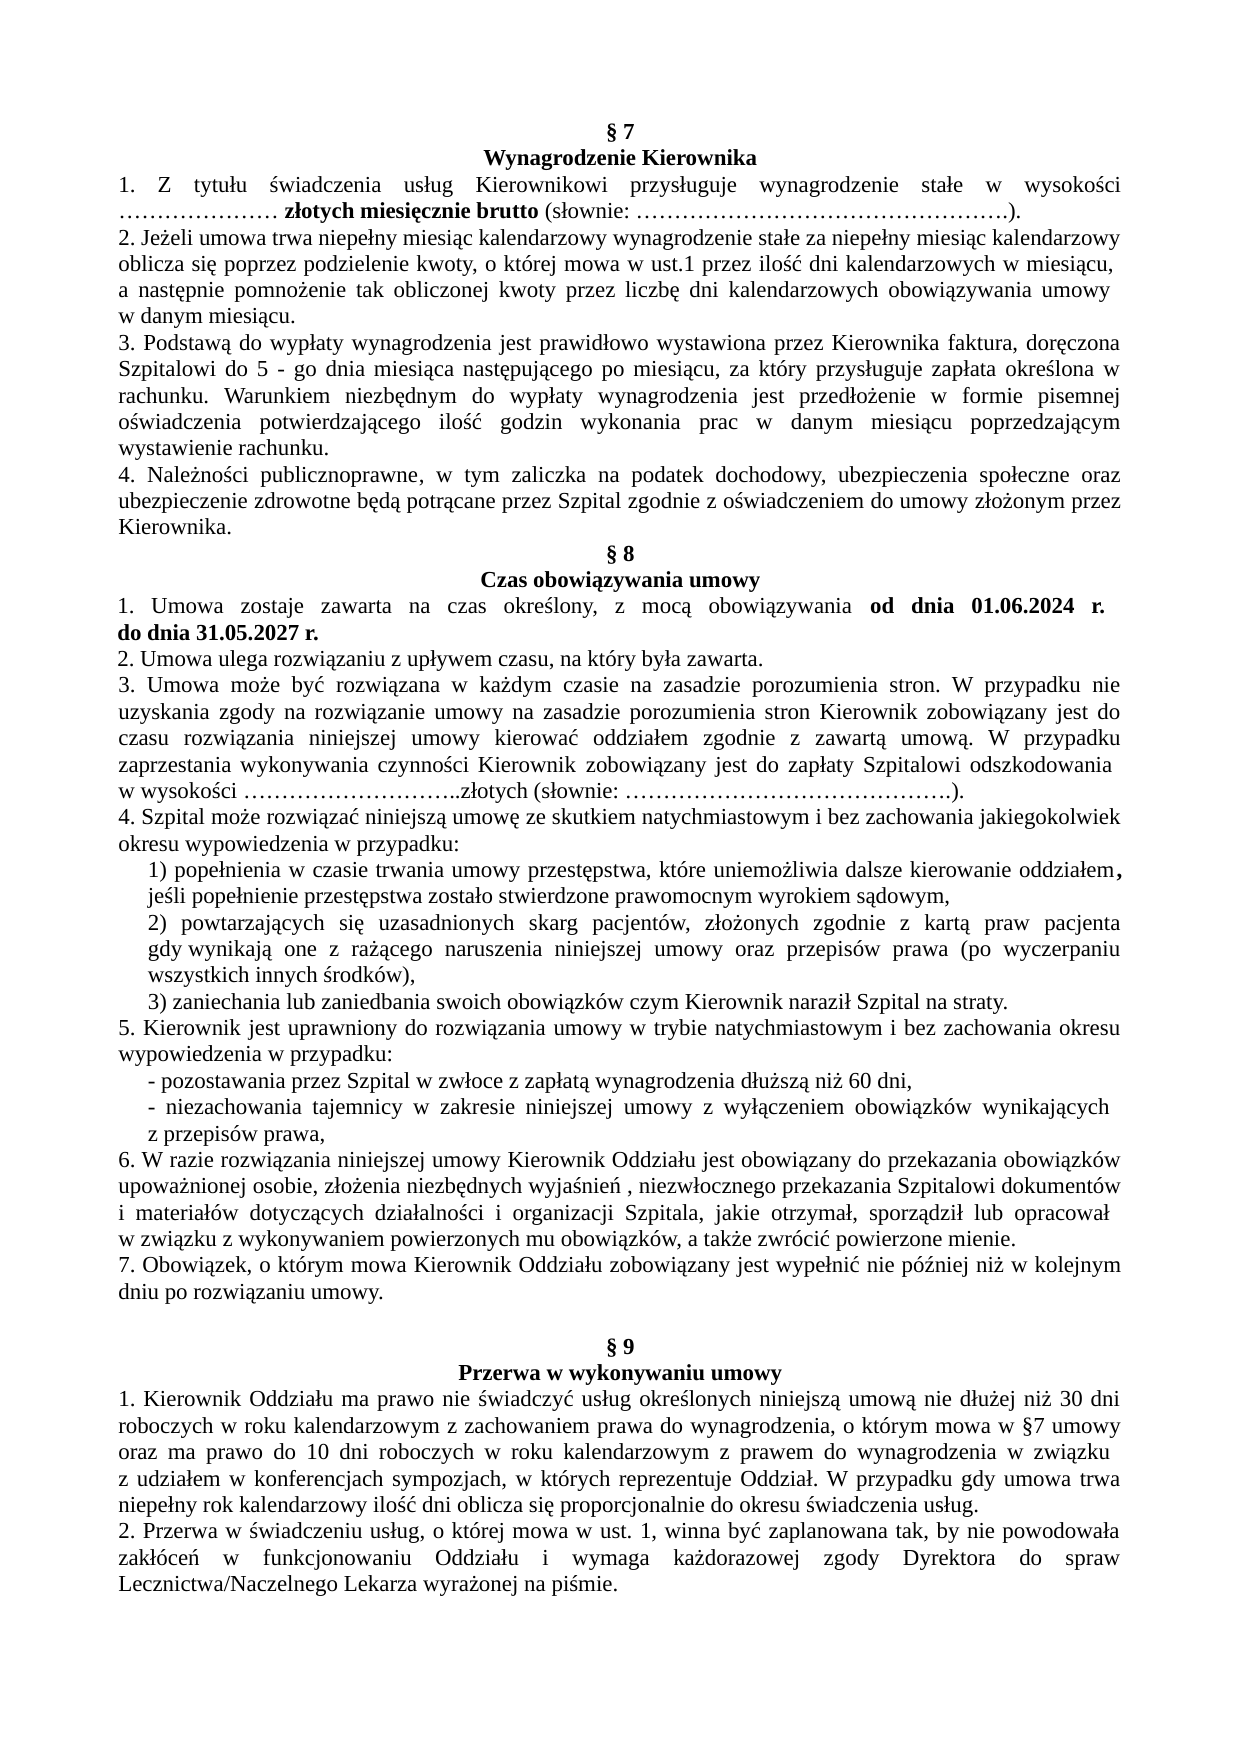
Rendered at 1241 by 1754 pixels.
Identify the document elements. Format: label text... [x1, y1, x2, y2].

text Wynagrodzenie Kierownika [118, 144, 1122, 171]
text 7. Obowiązek, o którym mowa Kierownik Oddziału zobowiązany jest wypełnić nie później niż w kolejnym dniu po rozwiązaniu umowy. [118, 1251, 1122, 1304]
text § 8 [118, 540, 1122, 566]
text 1. Z tytułu świadczenia usług Kierownikowi przysługuje wynagrodzenie stałe w wysokości ………………… złotych miesięcznie brutto (słownie: ………………………………………….). [118, 171, 1122, 223]
text 2) powtarzających się uzasadnionych skarg pacjentów, złożonych zgodnie z kartą praw pacjenta gdy wynikają one z rażącego naruszenia niniejszej umowy oraz przepisów prawa (po wyczerpaniu wszystkich innych środków), [148, 909, 1122, 988]
text 3. Umowa może być rozwiązana w każdym czasie na zasadzie porozumienia stron. W przypadku nie uzyskania zgody na rozwiązanie umowy na zasadzie porozumienia stron Kierownik zobowiązany jest do czasu rozwiązania niniejszej umowy kierować oddziałem zgodnie z zawartą umową. W przypadku zaprzestania wykonywania czynności Kierownik zobowiązany jest do zapłaty Szpitalowi odszkodowania w wysokości ………………………..złotych (słownie: …………………………………….). [118, 672, 1122, 803]
text 2. Jeżeli umowa trwa niepełny miesiąc kalendarzowy wynagrodzenie stałe za niepełny miesiąc kalendarzowy oblicza się poprzez podzielenie kwoty, o której mowa w ust.1 przez ilość dni kalendarzowych w miesiącu, a następnie pomnożenie tak obliczonej kwoty przez liczbę dni kalendarzowych obowiązywania umowy w danym miesiącu. [118, 223, 1122, 329]
text 3. Podstawą do wypłaty wynagrodzenia jest prawidłowo wystawiona przez Kierownika faktura, doręczona Szpitalowi do 5 - go dnia miesiąca następującego po miesiącu, za który przysługuje zapłata określona w rachunku. Warunkiem niezbędnym do wypłaty wynagrodzenia jest przedłożenie w formie pisemnej oświadczenia potwierdzającego ilość godzin wykonania prac w danym miesiącu poprzedzającym wystawienie rachunku. [118, 329, 1122, 461]
text 4. Szpital może rozwiązać niniejszą umowę ze skutkiem natychmiastowym i bez zachowania jakiegokolwiek okresu wypowiedzenia w przypadku: [118, 803, 1122, 856]
text 5. Kierownik jest uprawniony do rozwiązania umowy w trybie natychmiastowym i bez zachowania okresu wypowiedzenia w przypadku: [118, 1014, 1122, 1067]
text Czas obowiązywania umowy [118, 566, 1122, 592]
text 2. Przerwa w świadczeniu usług, o której mowa w ust. 1, winna być zaplanowana tak, by nie powodowała zakłóceń w funkcjonowaniu Oddziału i wymaga każdorazowej zgody Dyrektora do spraw Lecznictwa/Naczelnego Lekarza wyrażonej na piśmie. [118, 1517, 1122, 1596]
text 1. Umowa zostaje zawarta na czas określony, z mocą obowiązywania od dnia 01.06.2024 r. do dnia 31.05.2027 r. [117, 592, 1122, 645]
text - niezachowania tajemnicy w zakresie niniejszej umowy z wyłączeniem obowiązków wynikających z przepisów prawa, [148, 1093, 1122, 1146]
text § 7 [118, 118, 1122, 144]
text § 9 [118, 1333, 1122, 1359]
text 1. Kierownik Oddziału ma prawo nie świadczyć usług określonych niniejszą umową nie dłużej niż 30 dni roboczych w roku kalendarzowym z zachowaniem prawa do wynagrodzenia, o którym mowa w §7 umowy oraz ma prawo do 10 dni roboczych w roku kalendarzowym z prawem do wynagrodzenia w związku z udziałem w konferencjach sympozjach, w których reprezentuje Oddział. W przypadku gdy umowa trwa niepełny rok kalendarzowy ilość dni oblicza się proporcjonalnie do okresu świadczenia usług. [118, 1386, 1122, 1517]
text 2. Umowa ulega rozwiązaniu z upływem czasu, na który była zawarta. [117, 645, 1122, 672]
text 1) popełnienia w czasie trwania umowy przestępstwa, które uniemożliwia dalsze kierowanie oddziałem, jeśli popełnienie przestępstwa zostało stwierdzone prawomocnym wyrokiem sądowym, [148, 856, 1122, 909]
text Przerwa w wykonywaniu umowy [118, 1359, 1122, 1386]
text 6. W razie rozwiązania niniejszej umowy Kierownik Oddziału jest obowiązany do przekazania obowiązków upoważnionej osobie, złożenia niezbędnych wyjaśnień , niezwłocznego przekazania Szpitalowi dokumentów i materiałów dotyczących działalności i organizacji Szpitala, jakie otrzymał, sporządził lub opracował w związku z wykonywaniem powierzonych mu obowiązków, a także zwrócić powierzone mienie. [118, 1146, 1122, 1251]
text - pozostawania przez Szpital w zwłoce z zapłatą wynagrodzenia dłuższą niż 60 dni, [148, 1067, 1122, 1093]
text 3) zaniechania lub zaniedbania swoich obowiązków czym Kierownik naraził Szpital na straty. [148, 988, 1122, 1014]
text 4. Należności publicznoprawne, w tym zaliczka na podatek dochodowy, ubezpieczenia społeczne oraz ubezpieczenie zdrowotne będą potrącane przez Szpital zgodnie z oświadczeniem do umowy złożonym przez Kierownika. [118, 461, 1122, 540]
